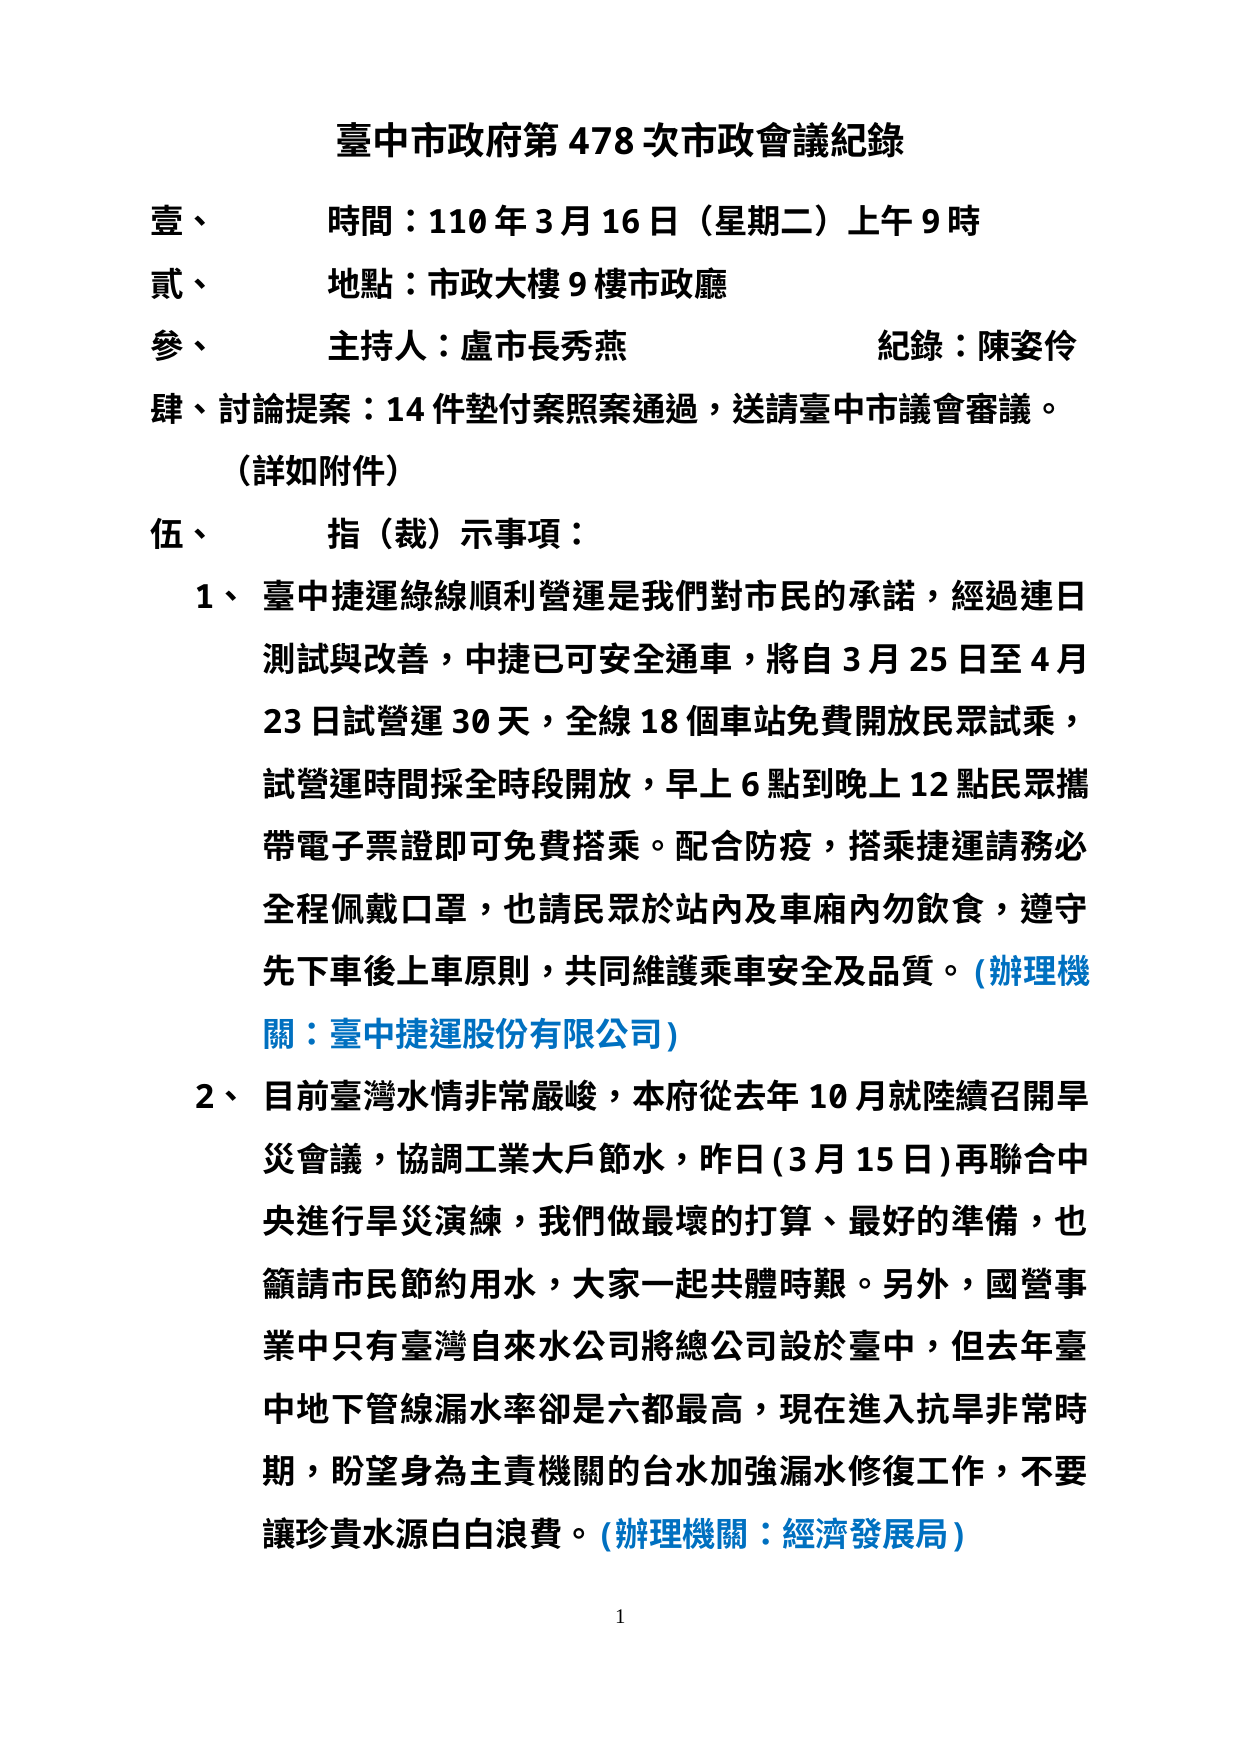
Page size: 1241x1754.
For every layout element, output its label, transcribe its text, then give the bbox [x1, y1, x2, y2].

list 時間：110年3月16日（星期二）上午9時 [150, 177, 1090, 240]
list 地點：市政大樓9樓市政廳 [150, 240, 1090, 302]
list 目前臺灣水情非常嚴峻，本府從去年10月就陸續召開旱災會議，協調工業大戶節水，昨日(3月15日)再聯合中央進行旱災演練，我們做最壞的打算、最好的準備，也籲請市民節約用水，大家一起共體時艱。另外，國營事業中只有臺灣自來水公司將總公司設於臺中，但去年臺中地下管線漏水率卻是六都最高，現在進入抗旱非常時期，盼望身為主責機關的台水加強漏水修復工作，不要讓珍貴水源白白浪費。(辦理機關：經濟發展局) [194, 1052, 1090, 1552]
list 指（裁）示事項： [150, 490, 1090, 552]
list 討論提案：14件墊付案照案通過，送請臺中市議會審議。（詳如附件） [150, 365, 1090, 490]
list 臺中捷運綠線順利營運是我們對市民的承諾，經過連日測試與改善，中捷已可安全通車，將自3月25日至4月23日試營運30天，全線18個車站免費開放民眾試乘，試營運時間採全時段開放，早上6點到晚上12點民眾攜帶電子票證即可免費搭乘。配合防疫，搭乘捷運請務必全程佩戴口罩，也請民眾於站內及車廂內勿飲食，遵守先下車後上車原則，共同維護乘車安全及品質。(辦理機關：臺中捷運股份有限公司) [194, 552, 1090, 1052]
text 臺中市政府第478次市政會議紀錄 [150, 96, 1090, 159]
list 主持人：盧市長秀燕 紀錄：陳姿伶 [150, 302, 1090, 365]
